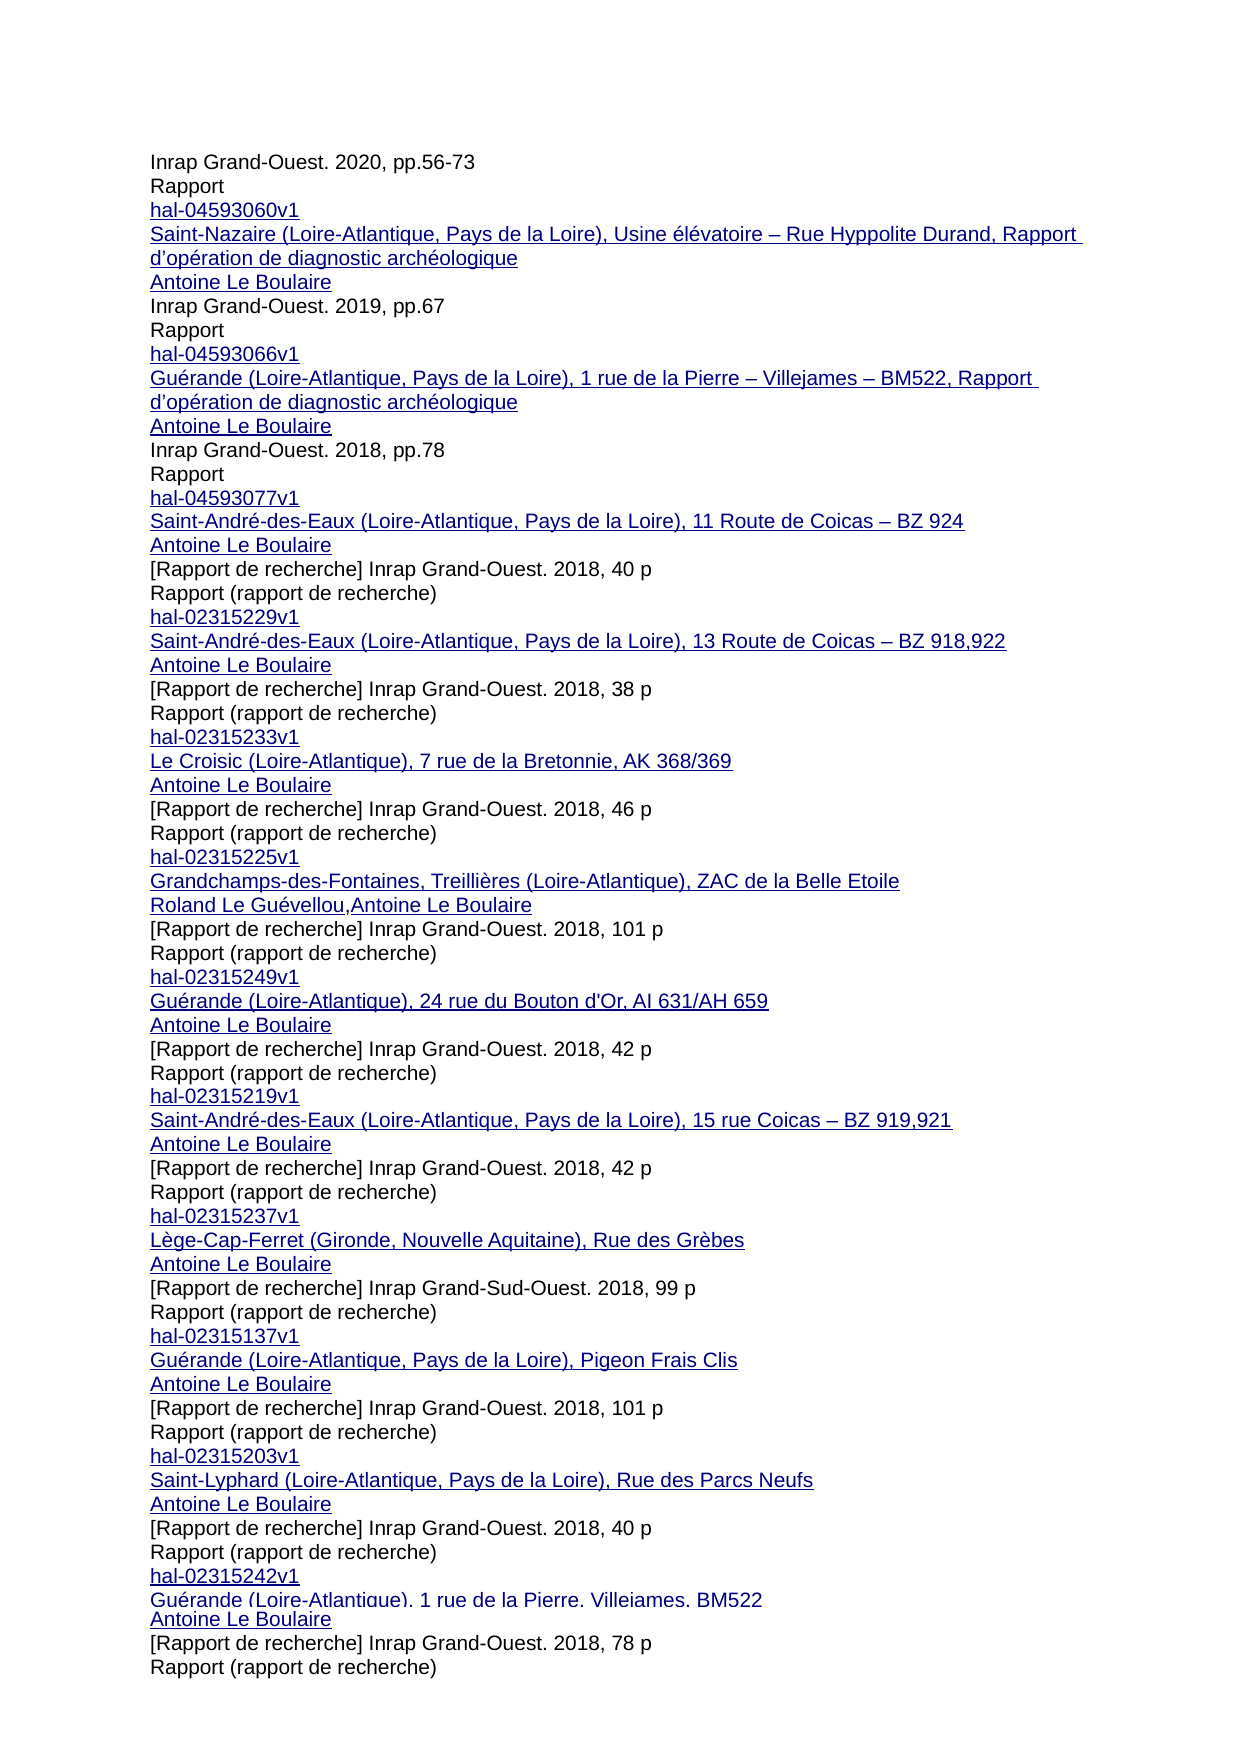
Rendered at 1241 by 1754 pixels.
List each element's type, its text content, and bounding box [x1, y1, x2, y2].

table_cell Guérande (Loire-Atlantique), 1 rue de la Pierre, Villejames, BM522 Antoine Le Boulaire [Rapport de recherche] Inrap Grand-Ouest. 2018, 78 p Rapport (rapport de recherche) [150, 1588, 1090, 1679]
table_cell Saint-André-des-Eaux (Loire-Atlantique, Pays de la Loire), 13 Route de Coicas – BZ 918,922 Antoine Le Boulaire [Rapport de recherche] Inrap Grand-Ouest. 2018, 38 p Rapport (rapport de recherche) hal-02315233v1 [150, 629, 1090, 749]
table_cell Le Croisic (Loire-Atlantique), 7 rue de la Bretonnie, AK 368/369 Antoine Le Boulaire [Rapport de recherche] Inrap Grand-Ouest. 2018, 46 p Rapport (rapport de recherche) hal-02315225v1 [150, 749, 1090, 869]
table_cell Guérande (Loire-Atlantique, Pays de la Loire), 1 rue de la Pierre – Villejames – BM522, Rapport d’opération de diagnostic archéologique Antoine Le Boulaire Inrap Grand-Ouest. 2018, pp.78 Rapport hal-04593077v1 [150, 366, 1090, 509]
table_cell Guérande (Loire-Atlantique), 24 rue du Bouton d'Or, AI 631/AH 659 Antoine Le Boulaire [Rapport de recherche] Inrap Grand-Ouest. 2018, 42 p Rapport (rapport de recherche) hal-02315219v1 [150, 989, 1090, 1108]
table_cell Guérande (Loire-Atlantique, Pays de la Loire), Pigeon Frais Clis Antoine Le Boulaire [Rapport de recherche] Inrap Grand-Ouest. 2018, 101 p Rapport (rapport de recherche) hal-02315203v1 [150, 1348, 1090, 1468]
table_cell Grandchamps-des-Fontaines, Treillières (Loire-Atlantique), ZAC de la Belle Etoile Roland Le Guévellou,Antoine Le Boulaire [Rapport de recherche] Inrap Grand-Ouest. 2018, 101 p Rapport (rapport de recherche) hal-02315249v1 [150, 869, 1090, 988]
table_cell Saint-Nazaire (Loire-Atlantique, Pays de la Loire), Usine élévatoire – Rue Hyppolite Durand, Rapport d’opération de diagnostic archéologique Antoine Le Boulaire Inrap Grand-Ouest. 2019, pp.67 Rapport hal-04593066v1 [150, 222, 1090, 366]
table_cell Lège-Cap-Ferret (Gironde, Nouvelle Aquitaine), Rue des Grèbes Antoine Le Boulaire [Rapport de recherche] Inrap Grand-Sud-Ouest. 2018, 99 p Rapport (rapport de recherche) hal-02315137v1 [150, 1228, 1090, 1348]
table_cell Saint-André-des-Eaux (Loire-Atlantique, Pays de la Loire), 15 rue Coicas – BZ 919,921 Antoine Le Boulaire [Rapport de recherche] Inrap Grand-Ouest. 2018, 42 p Rapport (rapport de recherche) hal-02315237v1 [150, 1108, 1090, 1228]
table_cell Saint-André-des-Eaux (Loire-Atlantique, Pays de la Loire), 11 Route de Coicas – BZ 924 Antoine Le Boulaire [Rapport de recherche] Inrap Grand-Ouest. 2018, 40 p Rapport (rapport de recherche) hal-02315229v1 [150, 509, 1090, 629]
table_cell Saint-Lyphard (Loire-Atlantique, Pays de la Loire), Rue des Parcs Neufs Antoine Le Boulaire [Rapport de recherche] Inrap Grand-Ouest. 2018, 40 p Rapport (rapport de recherche) hal-02315242v1 [150, 1468, 1090, 1587]
table_cell Inrap Grand-Ouest. 2020, pp.56-73 Rapport hal-04593060v1 [150, 150, 1090, 222]
